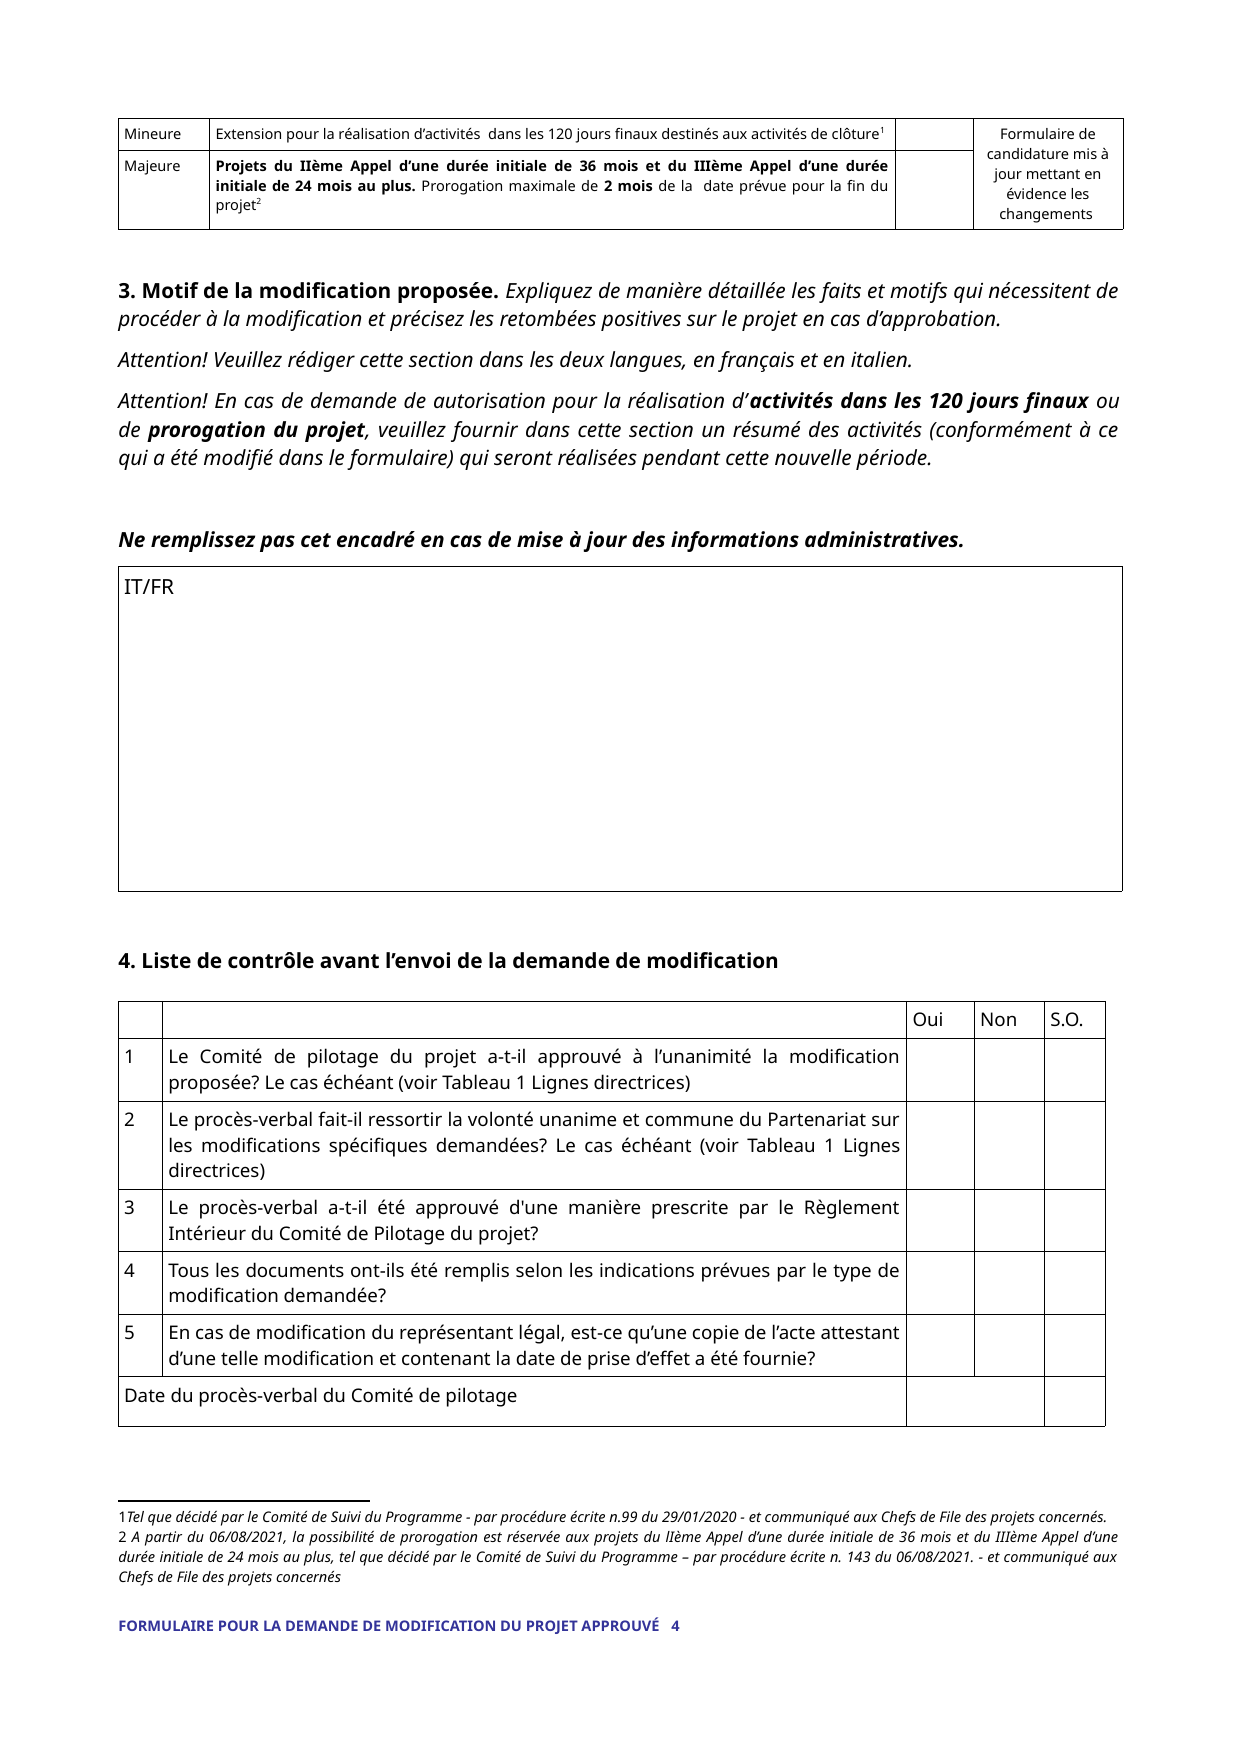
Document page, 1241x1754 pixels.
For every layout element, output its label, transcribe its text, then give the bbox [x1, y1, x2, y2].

table_cell [907, 1377, 1044, 1426]
table_cell [1045, 1377, 1105, 1426]
table_header [119, 1002, 162, 1038]
table_header Non [975, 1002, 1044, 1038]
table_cell [907, 1252, 974, 1314]
table_cell [1045, 1252, 1105, 1314]
text 4. Liste de contrôle avant l’envoi de la demande de modification [118, 946, 1122, 974]
table_cell [975, 1102, 1044, 1189]
table_cell [907, 1190, 974, 1251]
table_cell 4 [119, 1252, 162, 1314]
table_header [163, 1002, 906, 1038]
table_cell [896, 151, 973, 229]
text Ne remplissez pas cet encadré en cas de mise à jour des informations administratives. [118, 525, 1122, 554]
table_cell [907, 1039, 974, 1101]
table_cell En cas de modification du représentant légal, est-ce qu’une copie de l’acte attestant d’une telle modification et contenant la date de prise d’effet a été fournie? [163, 1315, 906, 1376]
table_header IT/FR [119, 567, 1122, 891]
table_header S.O. [1045, 1002, 1105, 1038]
table_cell 3 [119, 1190, 162, 1251]
table_cell 2 [119, 1102, 162, 1189]
table_cell [975, 1315, 1044, 1376]
table_cell [907, 1315, 974, 1376]
text 3. Motif de la modification proposée. Expliquez de manière détaillée les faits et motifs qui nécessitent de procéder à la modification et précisez les retombées positives sur le projet en cas d’approbation. [118, 276, 1122, 333]
text Attention! En cas de demande de autorisation pour la réalisation d’activités dans les 120 jours finaux ou de prorogation du projet, veuillez fournir dans cette section un résumé des activités (conformément à ce qui a été modifié dans le formulaire) qui seront réalisées pendant cette nouvelle période. [118, 386, 1122, 472]
table_cell Le procès-verbal a-t-il été approuvé d'une manière prescrite par le Règlement Intérieur du Comité de Pilotage du projet? [163, 1190, 906, 1251]
table_cell [1045, 1315, 1105, 1376]
table_cell [1045, 1190, 1105, 1251]
text Attention! Veuillez rédiger cette section dans les deux langues, en français et en italien. [118, 346, 1122, 374]
table_cell Majeure [119, 151, 209, 229]
table_cell Le Comité de pilotage du projet a-t-il approuvé à l’unanimité la modification proposée? Le cas échéant (voir Tableau 1 Lignes directrices) [163, 1039, 906, 1101]
table_cell [896, 119, 973, 149]
table_cell [975, 1039, 1044, 1101]
table_cell Mineure [119, 119, 209, 149]
table_cell [907, 1102, 974, 1189]
table_cell Projets du IIème Appel d’une durée initiale de 36 mois et du IIIème Appel d’une durée initiale de 24 mois au plus. Prorogation maximale de 2 mois de la date prévue pour la fin du projet [210, 151, 895, 229]
table_cell Le procès-verbal fait-il ressortir la volonté unanime et commune du Partenariat sur les modifications spécifiques demandées? Le cas échéant (voir Tableau 1 Lignes directrices) [163, 1102, 906, 1189]
table_cell [1045, 1039, 1105, 1101]
table_cell Tous les documents ont-ils été remplis selon les indications prévues par le type de modification demandée? [163, 1252, 906, 1314]
table_cell 1 [119, 1039, 162, 1101]
table_cell [975, 1252, 1044, 1314]
table_cell Date du procès-verbal du Comité de pilotage [119, 1377, 906, 1426]
table_header Oui [907, 1002, 974, 1038]
table_cell Formulaire de candidature mis à jour mettant en évidence les changements [974, 119, 1123, 229]
table_cell 5 [119, 1315, 162, 1376]
table_cell [1045, 1102, 1105, 1189]
table_cell Extension pour la réalisation d’activités dans les 120 jours finaux destinés aux activités de clôture [210, 119, 895, 149]
table_cell [975, 1190, 1044, 1251]
